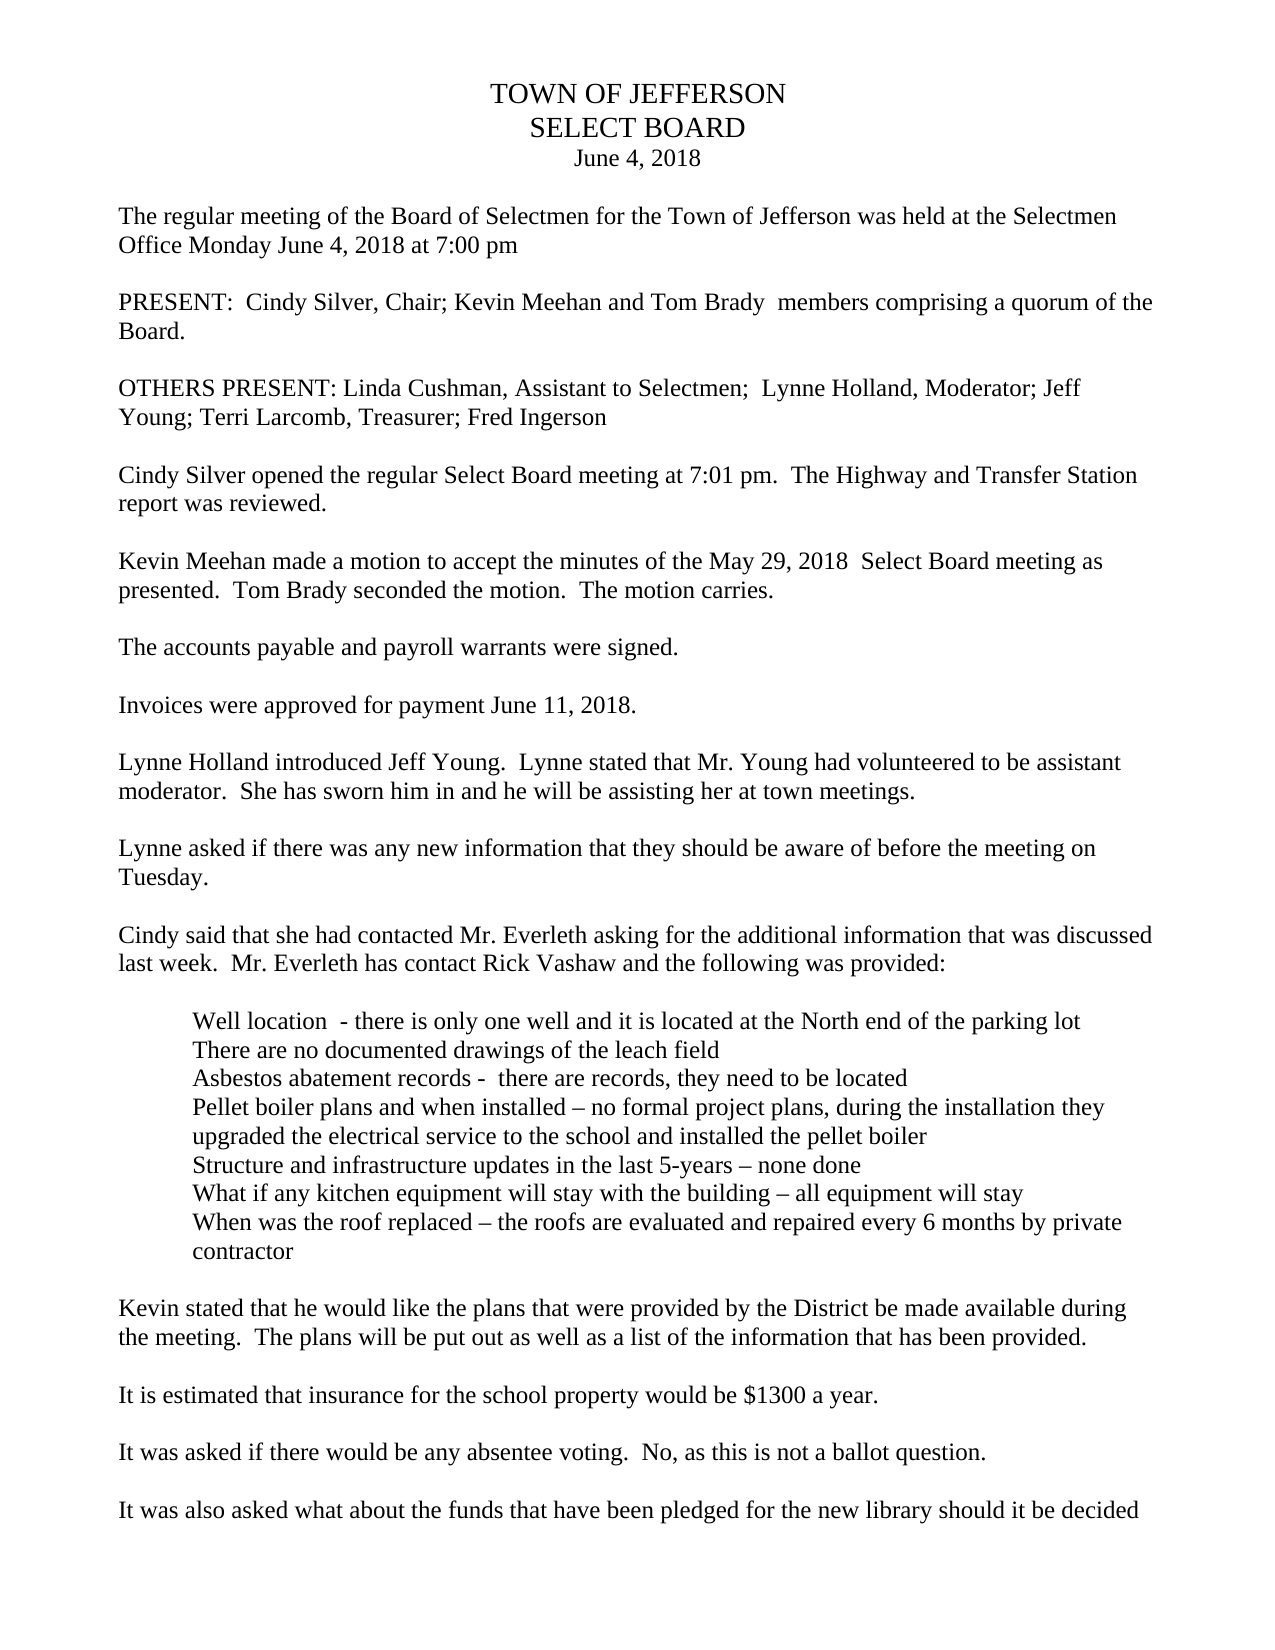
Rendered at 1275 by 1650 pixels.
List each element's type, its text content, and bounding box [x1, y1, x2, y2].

text Pellet boiler plans and when installed – no formal project plans, during the installation they upgraded the electrical service to the school and installed the pellet boiler [118, 1092, 1157, 1150]
text Asbestos abatement records - there are records, they need to be located [118, 1063, 1157, 1092]
text Lynne Holland introduced Jeff Young. Lynne stated that Mr. Young had volunteered to be assistant moderator. She has sworn him in and he will be assisting her at town meetings. [118, 747, 1157, 805]
text PRESENT: Cindy Silver, Chair; Kevin Meehan and Tom Brady members comprising a quorum of the Board. [118, 287, 1157, 345]
text OTHERS PRESENT: Linda Cushman, Assistant to Selectmen; Lynne Holland, Moderator; Jeff Young; Terri Larcomb, Treasurer; Fred Ingerson [118, 373, 1157, 431]
text June 4, 2018 [118, 143, 1157, 172]
text Invoices were approved for payment June 11, 2018. [118, 690, 1157, 718]
text What if any kitchen equipment will stay with the building – all equipment will stay [118, 1178, 1157, 1207]
text It was also asked what about the funds that have been pledged for the new library should it be decided [118, 1495, 1157, 1523]
text The accounts payable and payroll warrants were signed. [118, 632, 1157, 661]
text When was the roof replaced – the roofs are evaluated and repaired every 6 months by private contractor [118, 1207, 1157, 1265]
text Kevin stated that he would like the plans that were provided by the District be made available during the meeting. The plans will be put out as well as a list of the information that has been provided. [118, 1293, 1157, 1351]
text SELECT BOARD [118, 110, 1157, 143]
text TOWN OF JEFFERSON [118, 76, 1158, 110]
text There are no documented drawings of the leach field [118, 1035, 1157, 1063]
text Cindy said that she had contacted Mr. Everleth asking for the additional information that was discussed last week. Mr. Everleth has contact Rick Vashaw and the following was provided: [118, 920, 1157, 977]
text The regular meeting of the Board of Selectmen for the Town of Jefferson was held at the Selectmen Office Monday June 4, 2018 at 7:00 pm [118, 201, 1157, 258]
text Kevin Meehan made a motion to accept the minutes of the May 29, 2018 Select Board meeting as presented. Tom Brady seconded the motion. The motion carries. [118, 546, 1157, 603]
text Well location - there is only one well and it is located at the North end of the parking lot [118, 1006, 1157, 1035]
text It was asked if there would be any absentee voting. No, as this is not a ballot question. [118, 1437, 1157, 1466]
text It is estimated that insurance for the school property would be $1300 a year. [118, 1380, 1157, 1408]
text Cindy Silver opened the regular Select Board meeting at 7:01 pm. The Highway and Transfer Station report was reviewed. [118, 460, 1157, 517]
text Lynne asked if there was any new information that they should be aware of before the meeting on Tuesday. [118, 833, 1157, 891]
text Structure and infrastructure updates in the last 5-years – none done [118, 1150, 1157, 1178]
